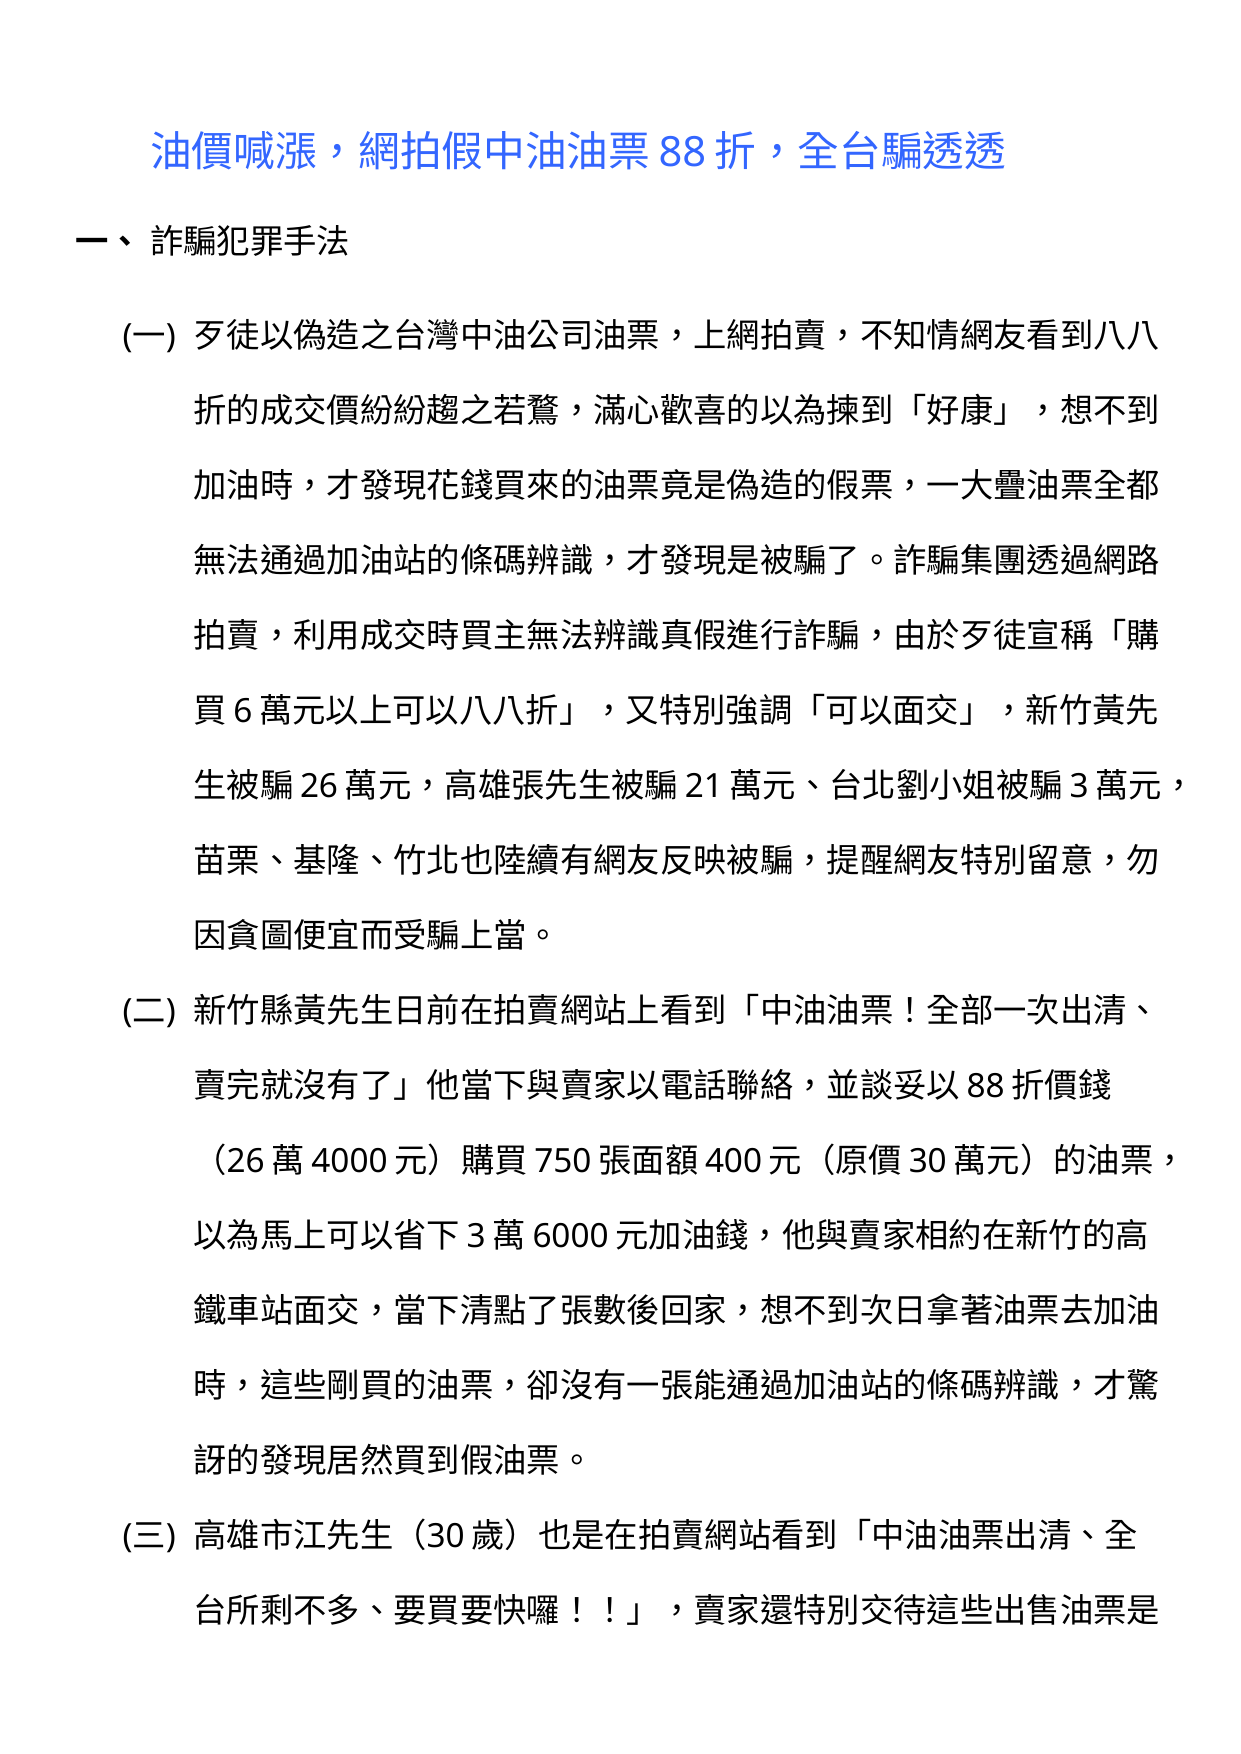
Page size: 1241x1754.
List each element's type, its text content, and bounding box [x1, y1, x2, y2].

list 高雄市江先生（30歲）也是在拍賣網站看到「中油油票出清、全台所剩不多、要買要快囉！！」，賣家還特別交待這些出售油票是 [122, 1490, 1165, 1640]
subtitle 油價喊漲，網拍假中油油票88折，全台騙透透 [150, 105, 1157, 180]
list 歹徒以偽造之台灣中油公司油票，上網拍賣，不知情網友看到八八折的成交價紛紛趨之若鶩，滿心歡喜的以為揀到「好康」，想不到加油時，才發現花錢買來的油票竟是偽造的假票，一大疊油票全都無法通過加油站的條碼辨識，才發現是被騙了。詐騙集團透過網路拍賣，利用成交時買主無法辨識真假進行詐騙，由於歹徒宣稱「購買6萬元以上可以八八折」，又特別強調「可以面交」，新竹黃先生被騙26萬元，高雄張先生被騙21萬元、台北劉小姐被騙3萬元，苗栗、基隆、竹北也陸續有網友反映被騙，提醒網友特別留意，勿因貪圖便宜而受騙上當。 [122, 290, 1165, 965]
list 詐騙犯罪手法 [75, 196, 1142, 271]
list 新竹縣黃先生日前在拍賣網站上看到「中油油票！全部一次出清、賣完就沒有了」他當下與賣家以電話聯絡，並談妥以88折價錢（26萬4000元）購買750張面額400元（原價30萬元）的油票，以為馬上可以省下3萬6000元加油錢，他與賣家相約在新竹的高鐵車站面交，當下清點了張數後回家，想不到次日拿著油票去加油時，這些剛買的油票，卻沒有一張能通過加油站的條碼辨識，才驚訝的發現居然買到假油票。 [122, 965, 1165, 1490]
